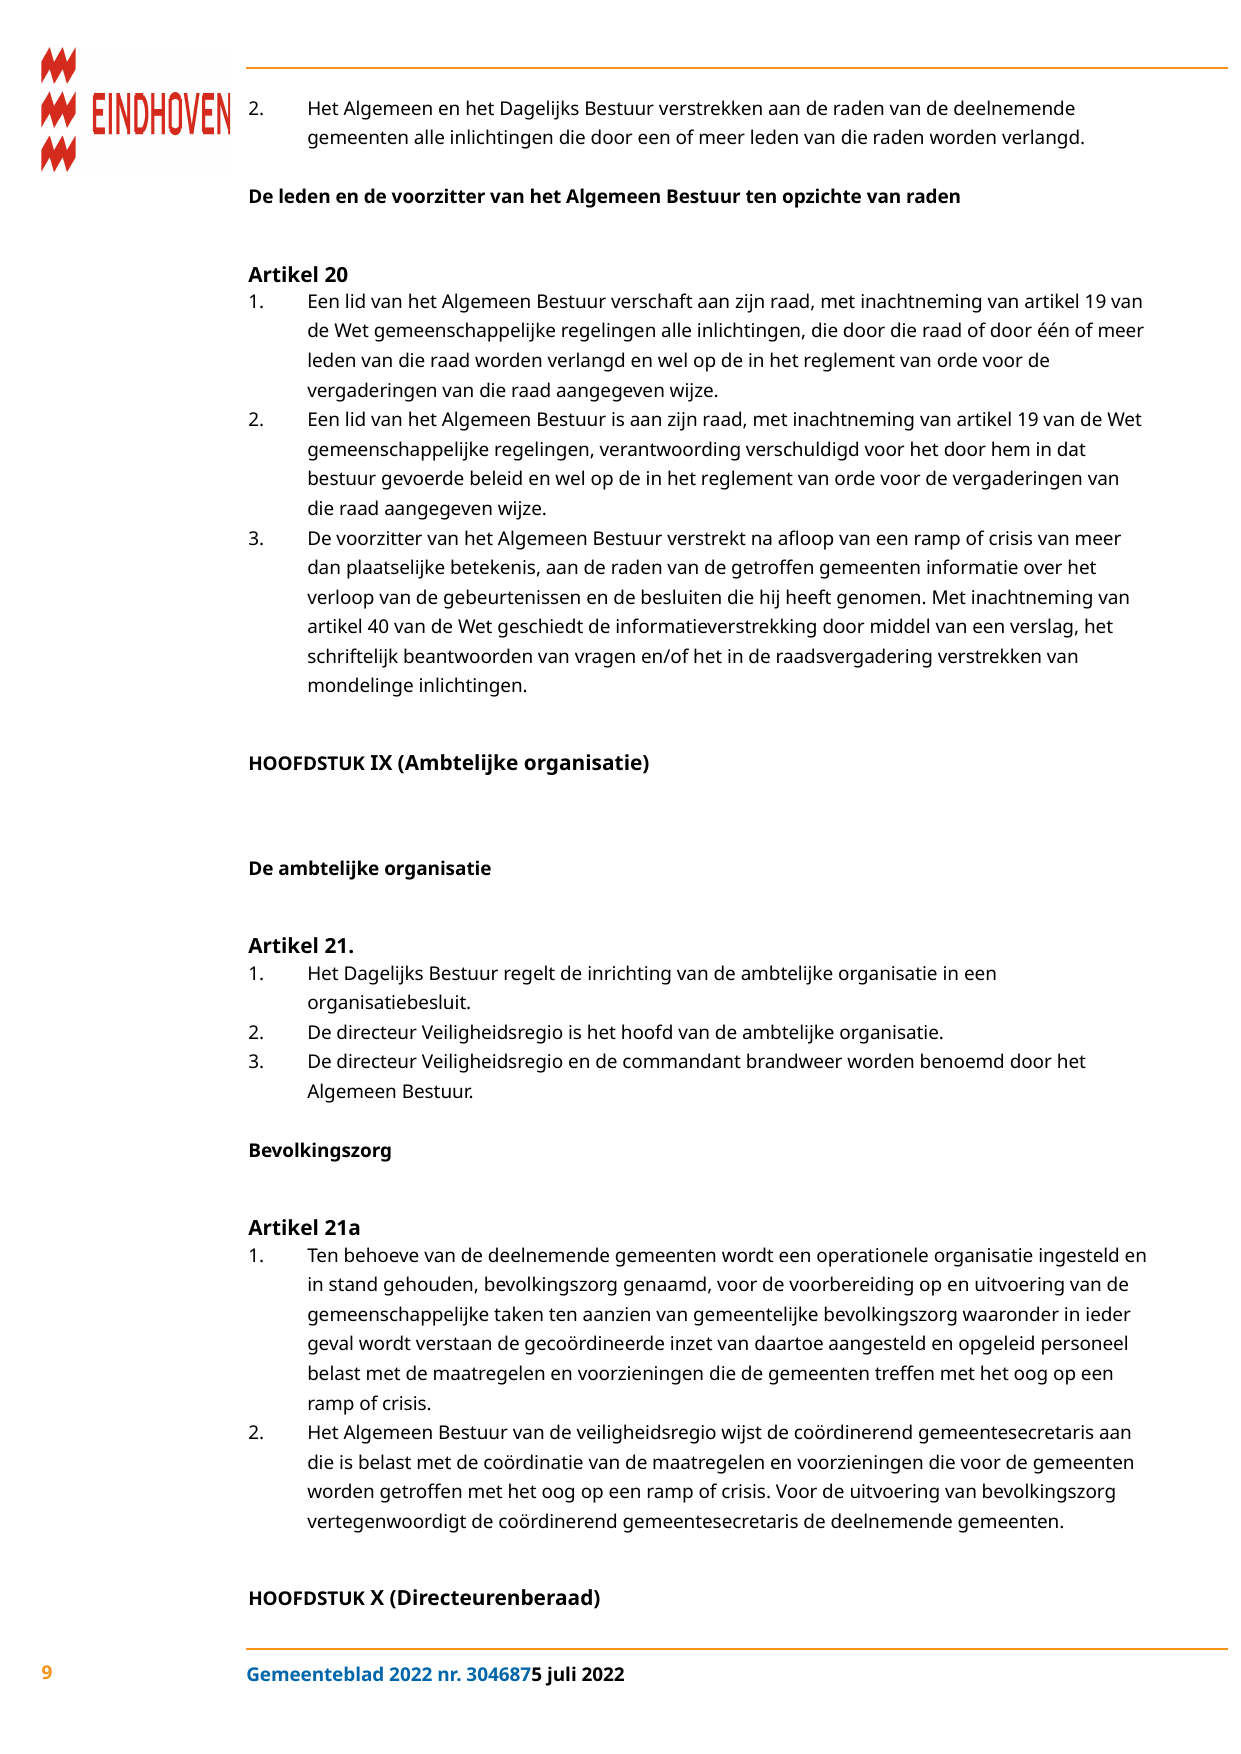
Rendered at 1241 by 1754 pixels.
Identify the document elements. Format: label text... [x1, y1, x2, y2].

text HOOFDSTUK X (Directeurenberaad) [248, 1583, 1152, 1612]
list Het Dagelijks Bestuur regelt de inrichting van de ambtelijke organisatie in een organisatiebesluit. [248, 960, 1152, 1015]
list De directeur Veiligheidsregio is het hoofd van de ambtelijke organisatie. [248, 1019, 1152, 1045]
text De leden en de voorzitter van het Algemeen Bestuur ten opzichte van raden [248, 183, 1152, 209]
picture [41, 47, 231, 172]
list De directeur Veiligheidsregio en de commandant brandweer worden benoemd door het Algemeen Bestuur. [248, 1048, 1152, 1104]
list Een lid van het Algemeen Bestuur verschaft aan zijn raad, met inachtneming van artikel 19 van de Wet gemeenschappelijke regelingen alle inlichtingen, die door die raad of door één of meer leden van die raad worden verlangd en wel op de in het reglement van orde voor de vergaderingen van die raad aangegeven wijze. [248, 288, 1152, 403]
list Het Algemeen en het Dagelijks Bestuur verstrekken aan de raden van de deelnemende gemeenten alle inlichtingen die door een of meer leden van die raden worden verlangd. [248, 95, 1152, 150]
text Bevolkingszorg [248, 1137, 1152, 1163]
list Ten behoeve van de deelnemende gemeenten wordt een operationele organisatie ingesteld en in stand gehouden, bevolkingszorg genaamd, voor de voorbereiding op en uitvoering van de gemeenschappelijke taken ten aanzien van gemeentelijke bevolkingszorg waaronder in ieder geval wordt verstaan de gecoördineerde inzet van daartoe aangesteld en opgeleid personeel belast met de maatregelen en voorzieningen die de gemeenten treffen met het oog op een ramp of crisis. [248, 1242, 1152, 1416]
text Artikel 21. [248, 931, 1152, 960]
text Artikel 21a [248, 1213, 1152, 1242]
text HOOFDSTUK IX (Ambtelijke organisatie) [248, 748, 1152, 776]
list Een lid van het Algemeen Bestuur is aan zijn raad, met inachtneming van artikel 19 van de Wet gemeenschappelijke regelingen, verantwoording verschuldigd voor het door hem in dat bestuur gevoerde beleid en wel op de in het reglement van orde voor de vergaderingen van die raad aangegeven wijze. [248, 406, 1152, 521]
list De voorzitter van het Algemeen Bestuur verstrekt na afloop van een ramp of crisis van meer dan plaatselijke betekenis, aan de raden van de getroffen gemeenten informatie over het verloop van de gebeurtenissen en de besluiten die hij heeft genomen. Met inachtneming van artikel 40 van de Wet geschiedt de informatieverstrekking door middel van een verslag, het schriftelijk beantwoorden van vragen en/of het in de raadsvergadering verstrekken van mondelinge inlichtingen. [248, 525, 1152, 698]
text Artikel 20 [248, 260, 1152, 288]
text De ambtelijke organisatie [248, 855, 1152, 881]
list Het Algemeen Bestuur van de veiligheidsregio wijst de coördinerend gemeentesecretaris aan die is belast met de coördinatie van de maatregelen en voorzieningen die voor de gemeenten worden getroffen met het oog op een ramp of crisis. Voor de uitvoering van bevolkingszorg vertegenwoordigt de coördinerend gemeentesecretaris de deelnemende gemeenten. [248, 1419, 1152, 1534]
